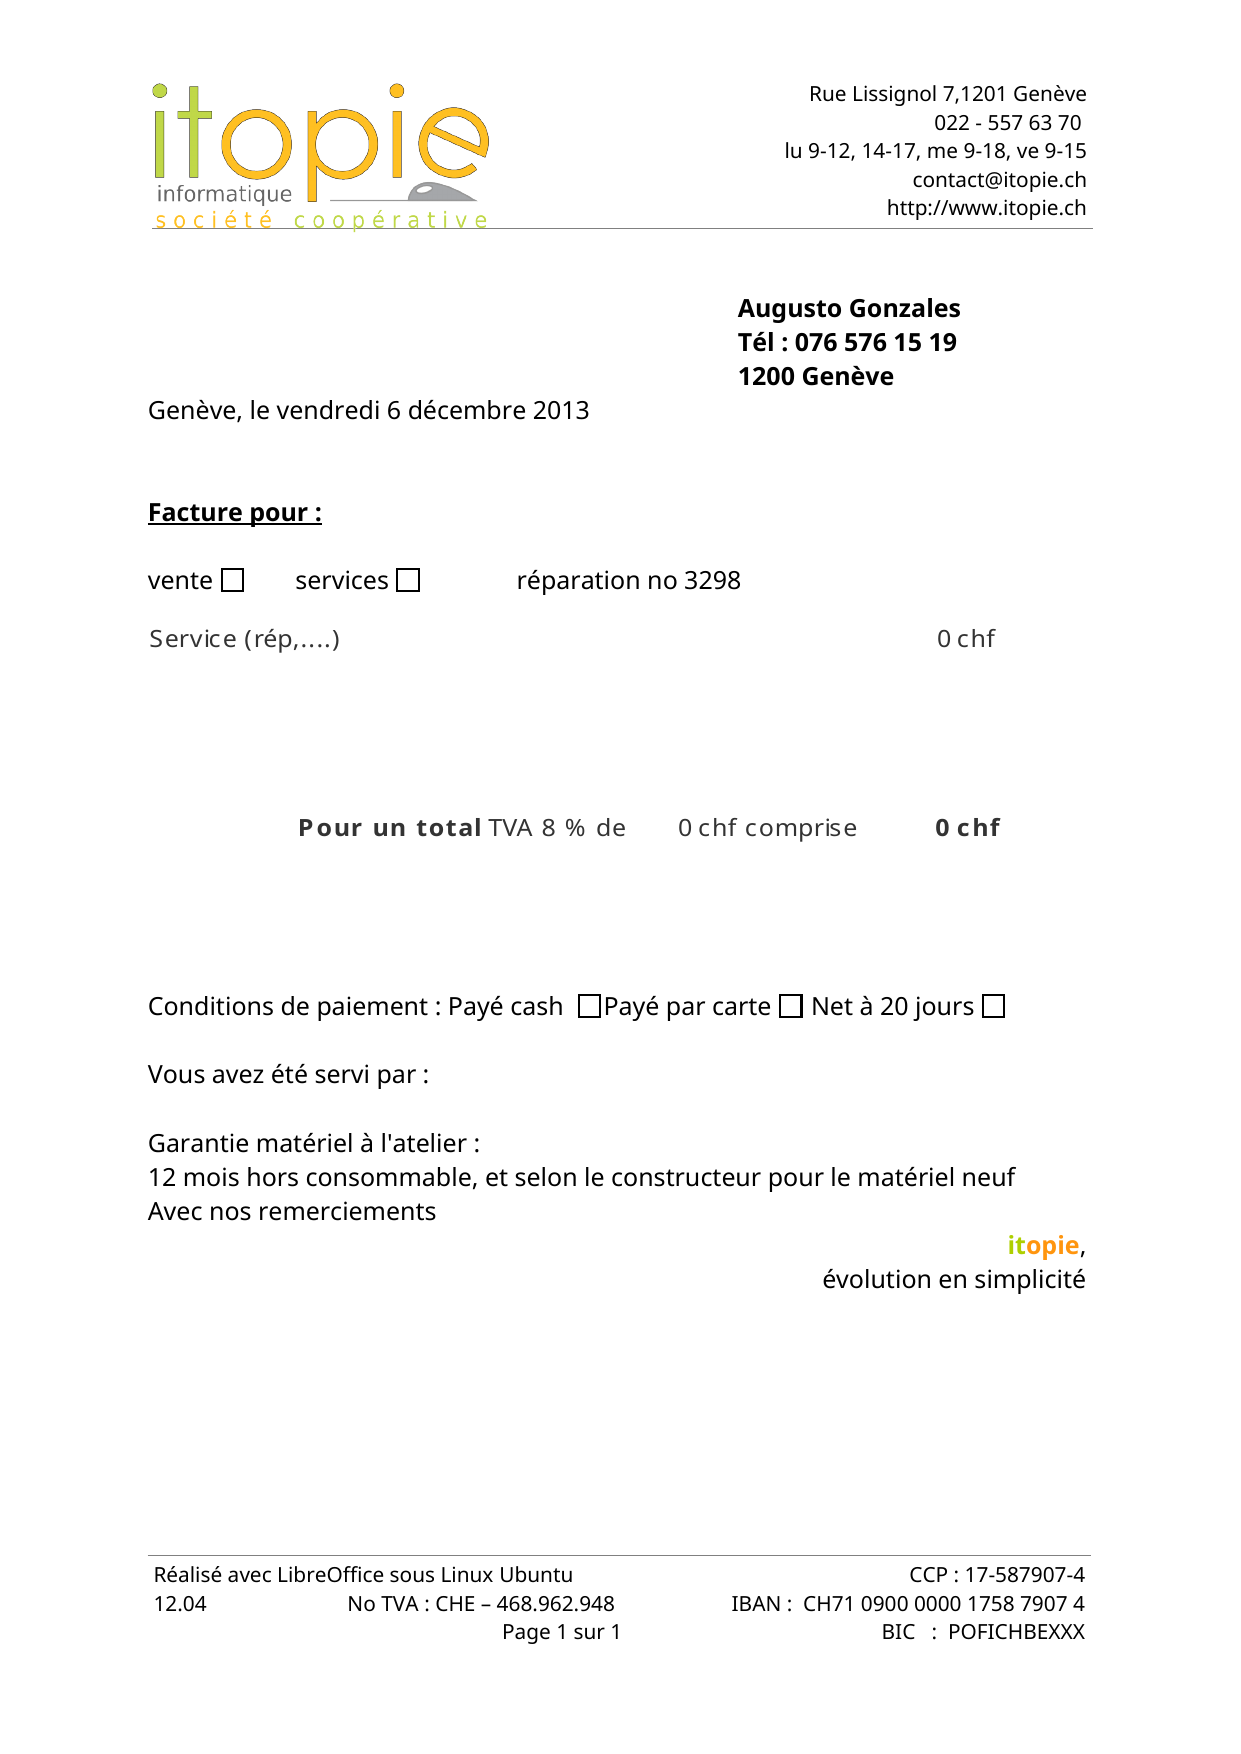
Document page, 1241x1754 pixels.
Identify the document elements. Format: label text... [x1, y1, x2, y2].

text Vous avez été servi par : [148, 1057, 1093, 1091]
text Tél : 076 576 15 19 [148, 324, 1093, 358]
text 12 mois hors consommable, et selon le constructeur pour le matériel neuf [148, 1159, 1093, 1193]
text Avec nos remerciements [148, 1193, 1093, 1227]
text Garantie matériel à l'atelier : [148, 1125, 1093, 1159]
text Genève, le vendredi 6 décembre 2013 [148, 392, 1093, 427]
text Conditions de paiement : Payé cash Payé par carte Net à 20 jours [148, 989, 1093, 1023]
text Facture pour : [148, 495, 1093, 529]
text itopie, [148, 1227, 1093, 1262]
text évolution en simplicité [148, 1262, 1093, 1296]
picture [138, 72, 500, 244]
text Augusto Gonzales [148, 290, 1093, 324]
text vente services réparation no 3298 [148, 563, 1093, 597]
text 1200 Genève [148, 358, 1093, 392]
